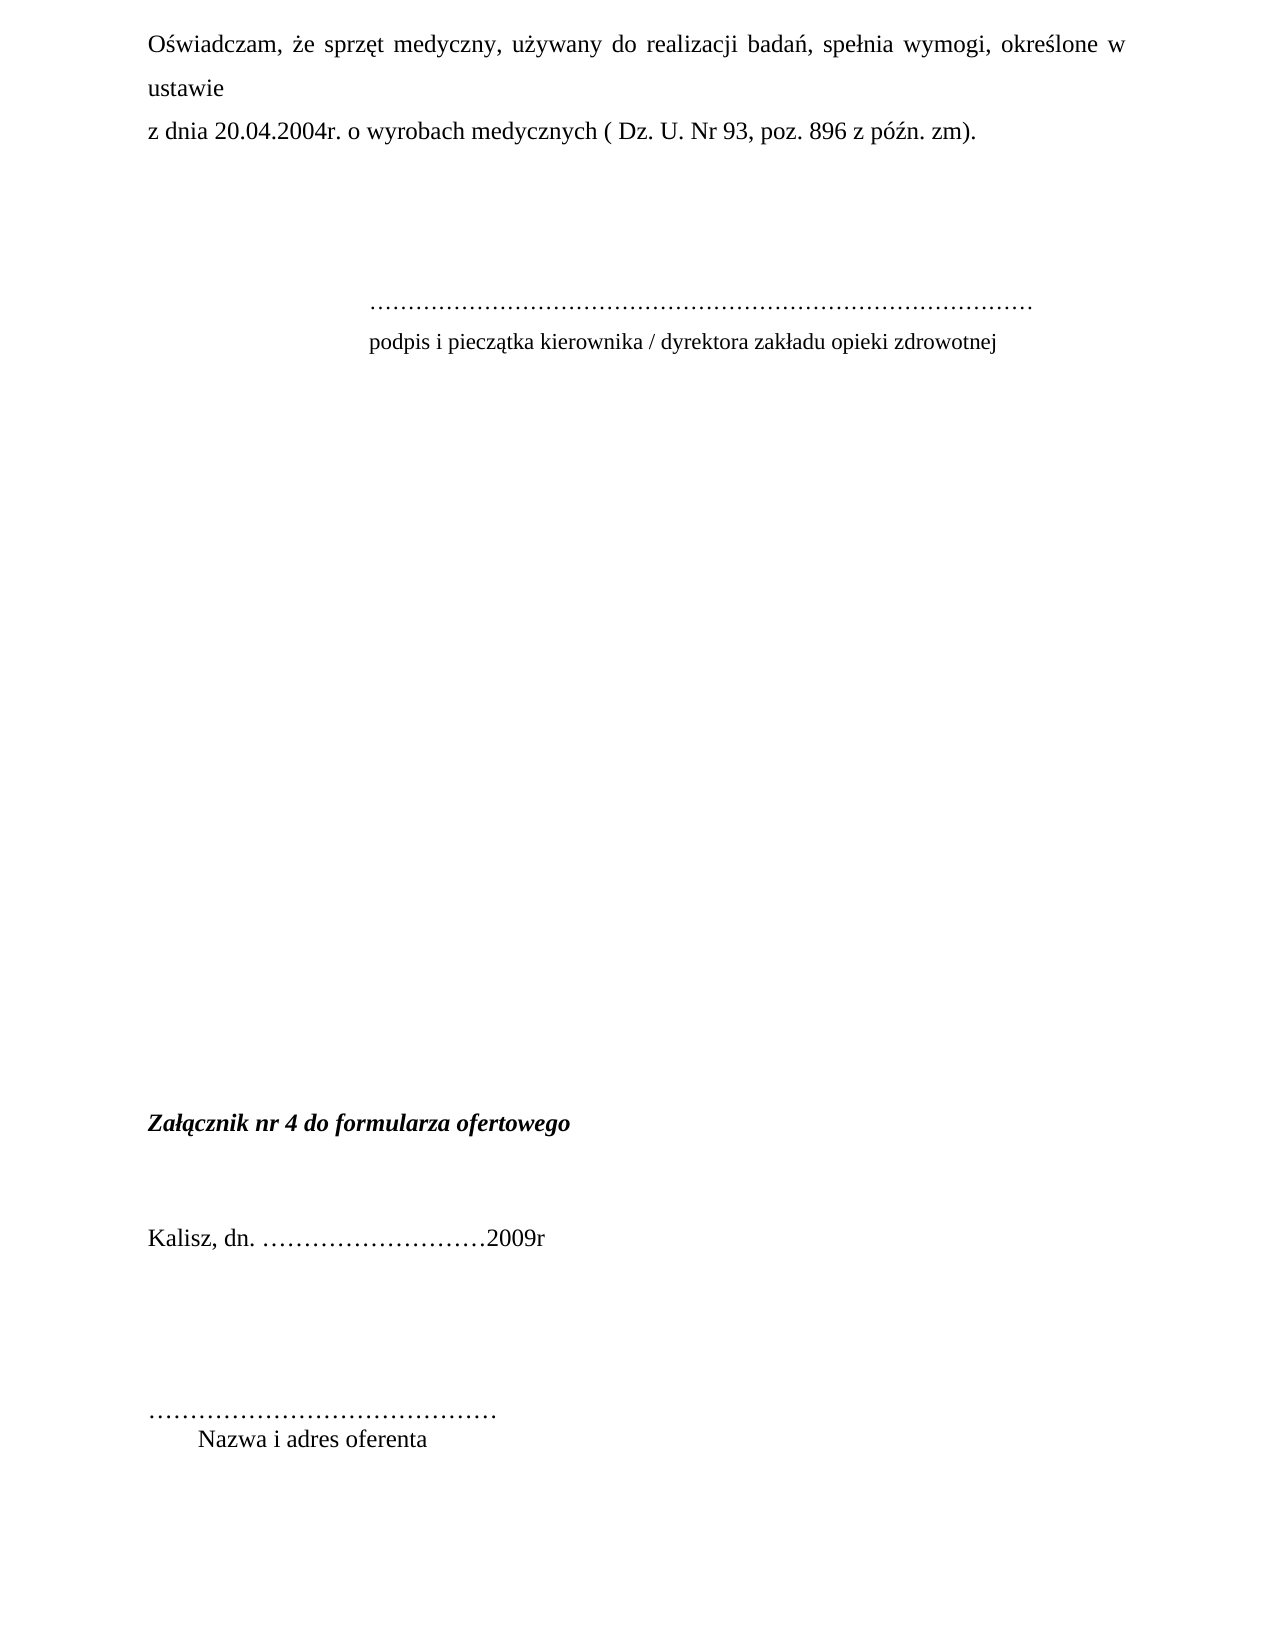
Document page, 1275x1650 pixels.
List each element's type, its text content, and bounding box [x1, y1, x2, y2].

text …………………………………… [148, 1395, 1127, 1424]
text Nazwa i adres oferenta [148, 1424, 1127, 1453]
text podpis i pieczątka kierownika / dyrektora zakładu opieki zdrowotnej [369, 328, 1127, 354]
text Załącznik nr 4 do formularza ofertowego [148, 1108, 1127, 1136]
text Oświadczam, że sprzęt medyczny, używany do realizacji badań, spełnia wymogi, określone w ustawie z dnia 20.04.2004r. o wyrobach medycznych ( Dz. U. Nr 93, poz. 896 z późn. zm). [148, 29, 1127, 144]
text …………………………………………………………………………… [295, 288, 1127, 315]
text Kalisz, dn. ………………………2009r [148, 1223, 1127, 1251]
